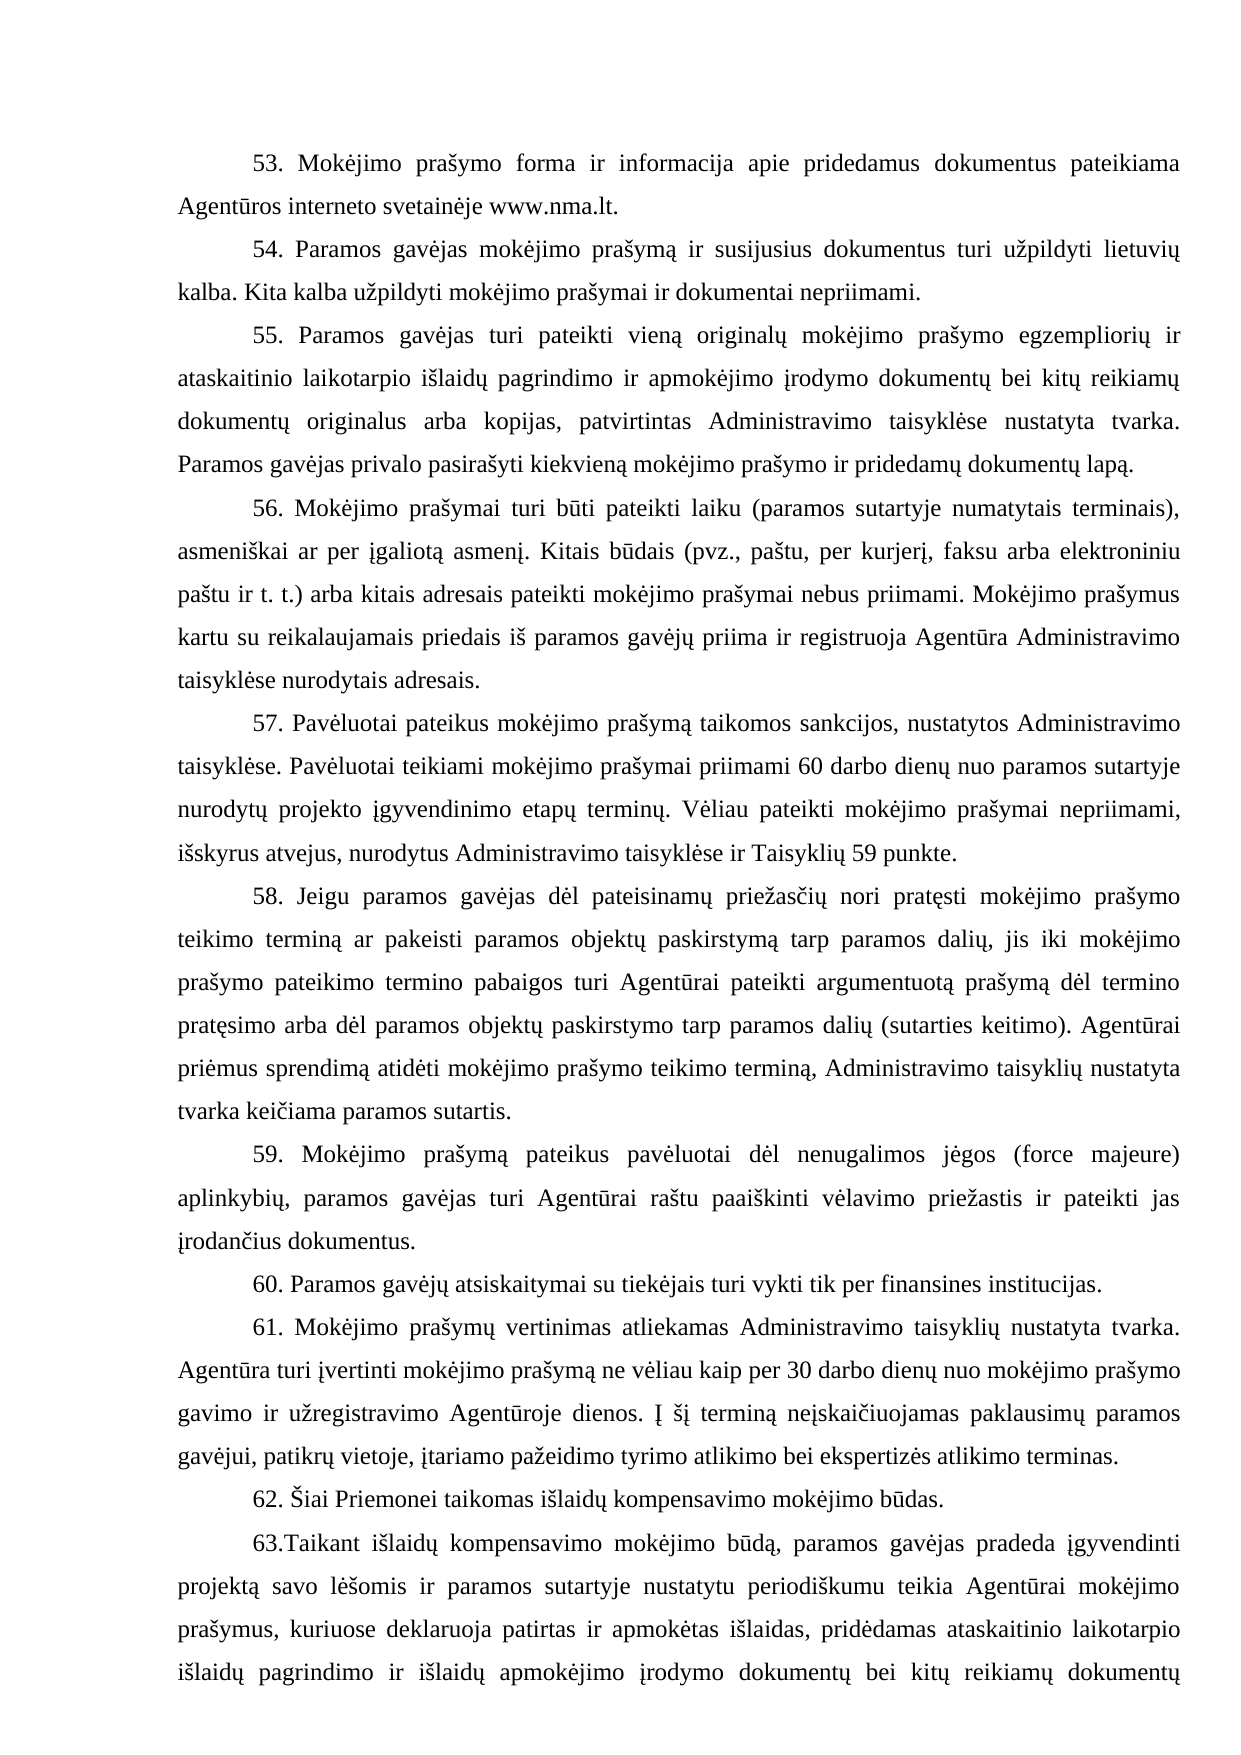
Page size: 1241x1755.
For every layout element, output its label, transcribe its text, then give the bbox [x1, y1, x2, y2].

text 53. Mokėjimo prašymo forma ir informacija apie pridedamus dokumentus pateikiama Agentūros interneto svetainėje www.nma.lt. [177, 148, 1181, 219]
text 61. Mokėjimo prašymų vertinimas atliekamas Administravimo taisyklių nustatyta tvarka. Agentūra turi įvertinti mokėjimo prašymą ne vėliau kaip per 30 darbo dienų nuo mokėjimo prašymo gavimo ir užregistravimo Agentūroje dienos. Į šį terminą neįskaičiuojamas paklausimų paramos gavėjui, patikrų vietoje, įtariamo pažeidimo tyrimo atlikimo bei ekspertizės atlikimo terminas. [177, 1312, 1181, 1470]
text 56. Mokėjimo prašymai turi būti pateikti laiku (paramos sutartyje numatytais terminais), asmeniškai ar per įgaliotą asmenį. Kitais būdais (pvz., paštu, per kurjerį, faksu arba elektroniniu paštu ir t. t.) arba kitais adresais pateikti mokėjimo prašymai nebus priimami. Mokėjimo prašymus kartu su reikalaujamais priedais iš paramos gavėjų priima ir registruoja Agentūra Administravimo taisyklėse nurodytais adresais. [177, 493, 1181, 694]
text 58. Jeigu paramos gavėjas dėl pateisinamų priežasčių nori pratęsti mokėjimo prašymo teikimo terminą ar pakeisti paramos objektų paskirstymą tarp paramos dalių, jis iki mokėjimo prašymo pateikimo termino pabaigos turi Agentūrai pateikti argumentuotą prašymą dėl termino pratęsimo arba dėl paramos objektų paskirstymo tarp paramos dalių (sutarties keitimo). Agentūrai priėmus sprendimą atidėti mokėjimo prašymo teikimo terminą, Administravimo taisyklių nustatyta tvarka keičiama paramos sutartis. [177, 881, 1181, 1125]
text 59. Mokėjimo prašymą pateikus pavėluotai dėl nenugalimos jėgos (force majeure) aplinkybių, paramos gavėjas turi Agentūrai raštu paaiškinti vėlavimo priežastis ir pateikti jas įrodančius dokumentus. [177, 1139, 1181, 1254]
text 54. Paramos gavėjas mokėjimo prašymą ir susijusius dokumentus turi užpildyti lietuvių kalba. Kita kalba užpildyti mokėjimo prašymai ir dokumentai nepriimami. [177, 234, 1181, 306]
text 60. Paramos gavėjų atsiskaitymai su tiekėjais turi vykti tik per finansines institucijas. [177, 1269, 1181, 1298]
text 63.Taikant išlaidų kompensavimo mokėjimo būdą, paramos gavėjas pradeda įgyvendinti projektą savo lėšomis ir paramos sutartyje nustatytu periodiškumu teikia Agentūrai mokėjimo prašymus, kuriuose deklaruoja patirtas ir apmokėtas išlaidas, pridėdamas ataskaitinio laikotarpio išlaidų pagrindimo ir išlaidų apmokėjimo įrodymo dokumentų bei kitų reikiamų dokumentų [177, 1528, 1181, 1686]
text 57. Pavėluotai pateikus mokėjimo prašymą taikomos sankcijos, nustatytos Administravimo taisyklėse. Pavėluotai teikiami mokėjimo prašymai priimami 60 darbo dienų nuo paramos sutartyje nurodytų projekto įgyvendinimo etapų terminų. Vėliau pateikti mokėjimo prašymai nepriimami, išskyrus atvejus, nurodytus Administravimo taisyklėse ir Taisyklių 59 punkte. [177, 708, 1181, 866]
text 62. Šiai Priemonei taikomas išlaidų kompensavimo mokėjimo būdas. [177, 1484, 1181, 1513]
text 55. Paramos gavėjas turi pateikti vieną originalų mokėjimo prašymo egzempliorių ir ataskaitinio laikotarpio išlaidų pagrindimo ir apmokėjimo įrodymo dokumentų bei kitų reikiamų dokumentų originalus arba kopijas, patvirtintas Administravimo taisyklėse nustatyta tvarka. Paramos gavėjas privalo pasirašyti kiekvieną mokėjimo prašymo ir pridedamų dokumentų lapą. [177, 320, 1181, 478]
